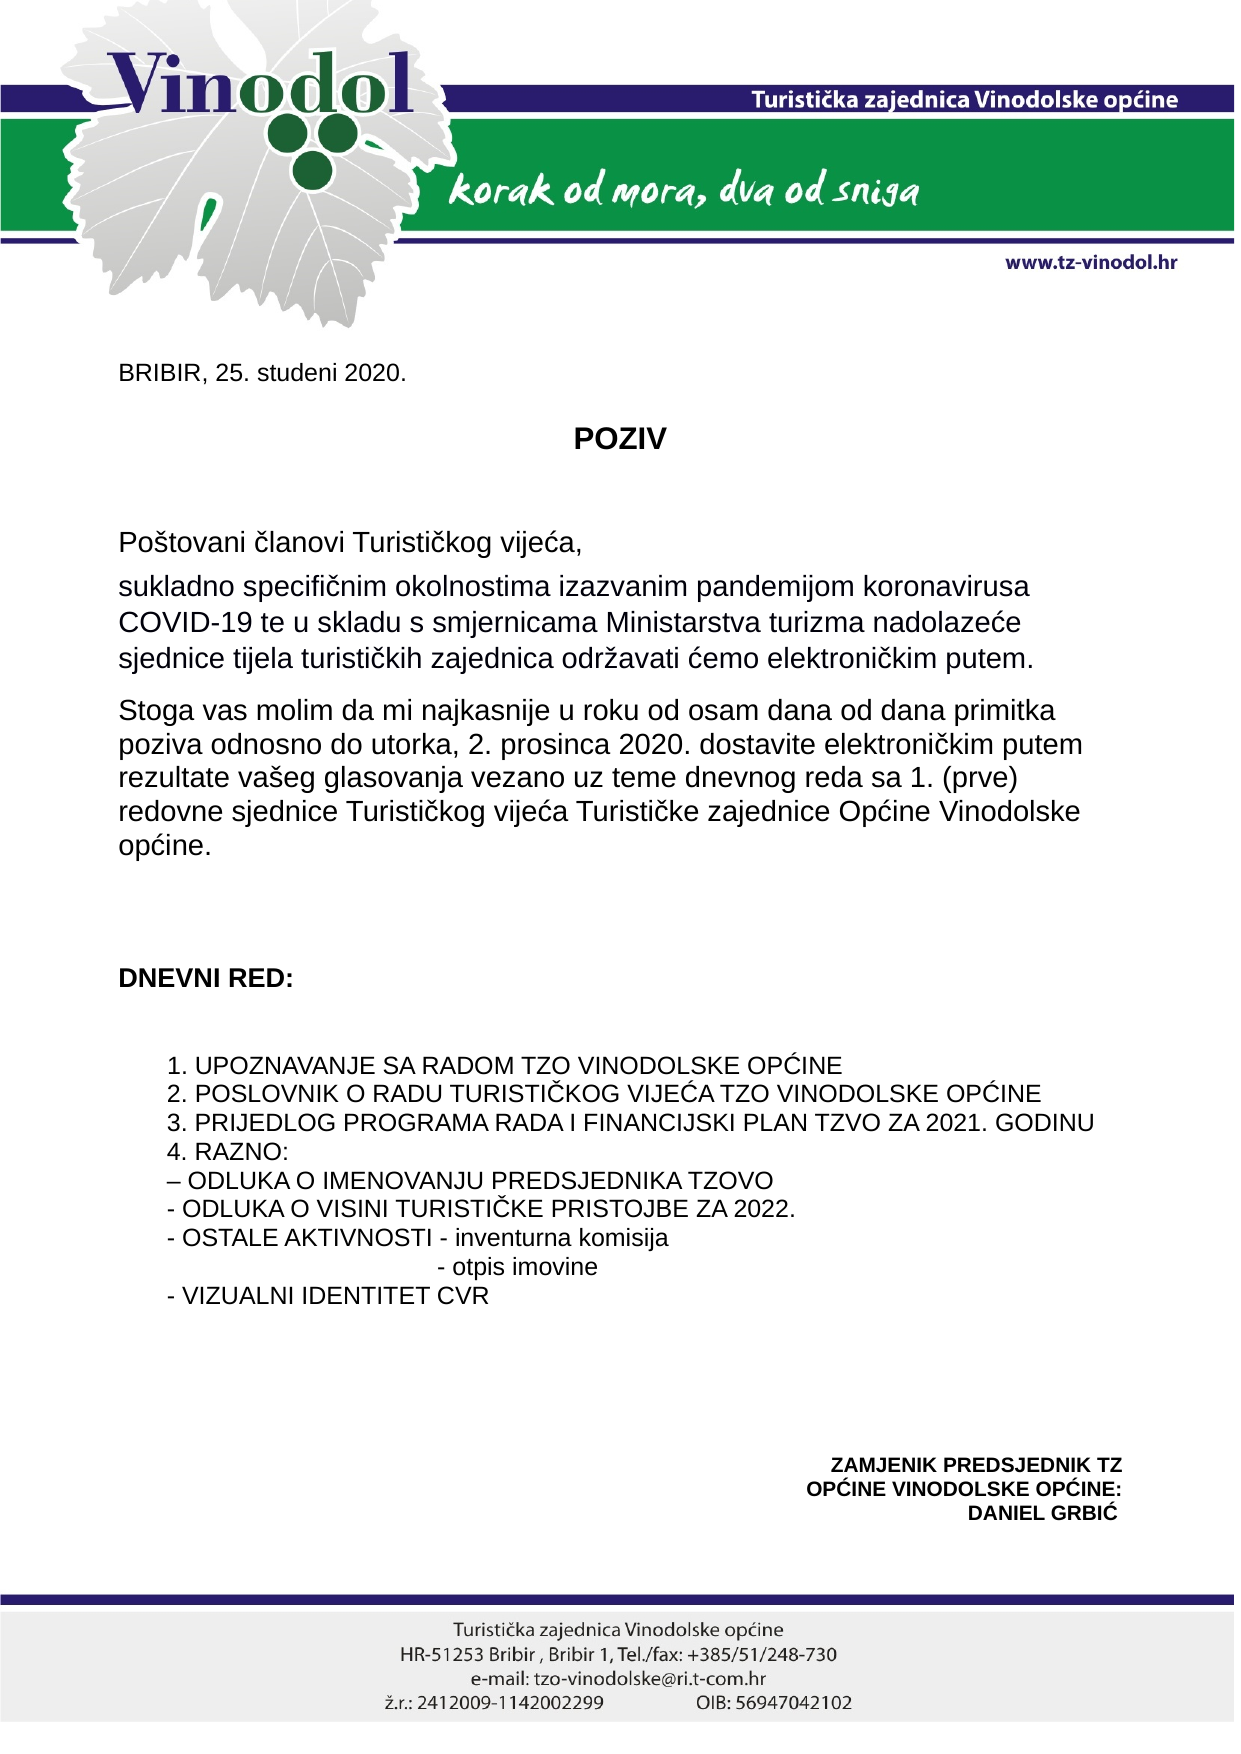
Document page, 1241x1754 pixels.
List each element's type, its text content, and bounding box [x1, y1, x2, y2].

text 3. PRIJEDLOG PROGRAMA RADA I FINANCIJSKI PLAN TZVO ZA 2021. GODINU [118, 1108, 1122, 1137]
text - VIZUALNI IDENTITET CVR [118, 1281, 1122, 1309]
text DANIEL GRBIĆ [118, 1501, 1122, 1525]
text POZIV [118, 420, 1122, 456]
text 2. POSLOVNIK O RADU TURISTIČKOG VIJEĆA TZO VINODOLSKE OPĆINE [118, 1079, 1122, 1108]
text Poštovani članovi Turističkog vijeća, [118, 525, 1122, 559]
text - OSTALE AKTIVNOSTI - inventurna komisija [118, 1223, 1122, 1252]
text Stoga vas molim da mi najkasnije u roku od osam dana od dana primitka poziva odnosno do utorka, 2. prosinca 2020. dostavite elektroničkim putem rezultate vašeg glasovanja vezano uz teme dnevnog reda sa 1. (prve) redovne sjednice Turističkog vijeća Turističke zajednice Općine Vinodolske općine. [118, 693, 1122, 861]
text ZAMJENIK PREDSJEDNIK TZ [118, 1453, 1122, 1477]
text 1. UPOZNAVANJE SA RADOM TZO VINODOLSKE OPĆINE [118, 1051, 1122, 1079]
text - otpis imovine [118, 1252, 1122, 1281]
text 4. RAZNO: [118, 1137, 1122, 1166]
text OPĆINE VINODOLSKE OPĆINE: [118, 1477, 1122, 1501]
text - ODLUKA O VISINI TURISTIČKE PRISTOJBE ZA 2022. [118, 1194, 1122, 1223]
text – ODLUKA O IMENOVANJU PREDSJEDNIKA TZOVO [118, 1166, 1122, 1194]
text sukladno specifičnim okolnostima izazvanim pandemijom koronavirusa COVID-19 te u skladu s smjernicama Ministarstva turizma nadolazeće sjednice tijela turističkih zajednica održavati ćemo elektroničkim putem. [118, 569, 1122, 674]
subtitle BRIBIR, 25. studeni 2020. [118, 358, 1122, 386]
text DNEVNI RED: [118, 962, 1122, 993]
